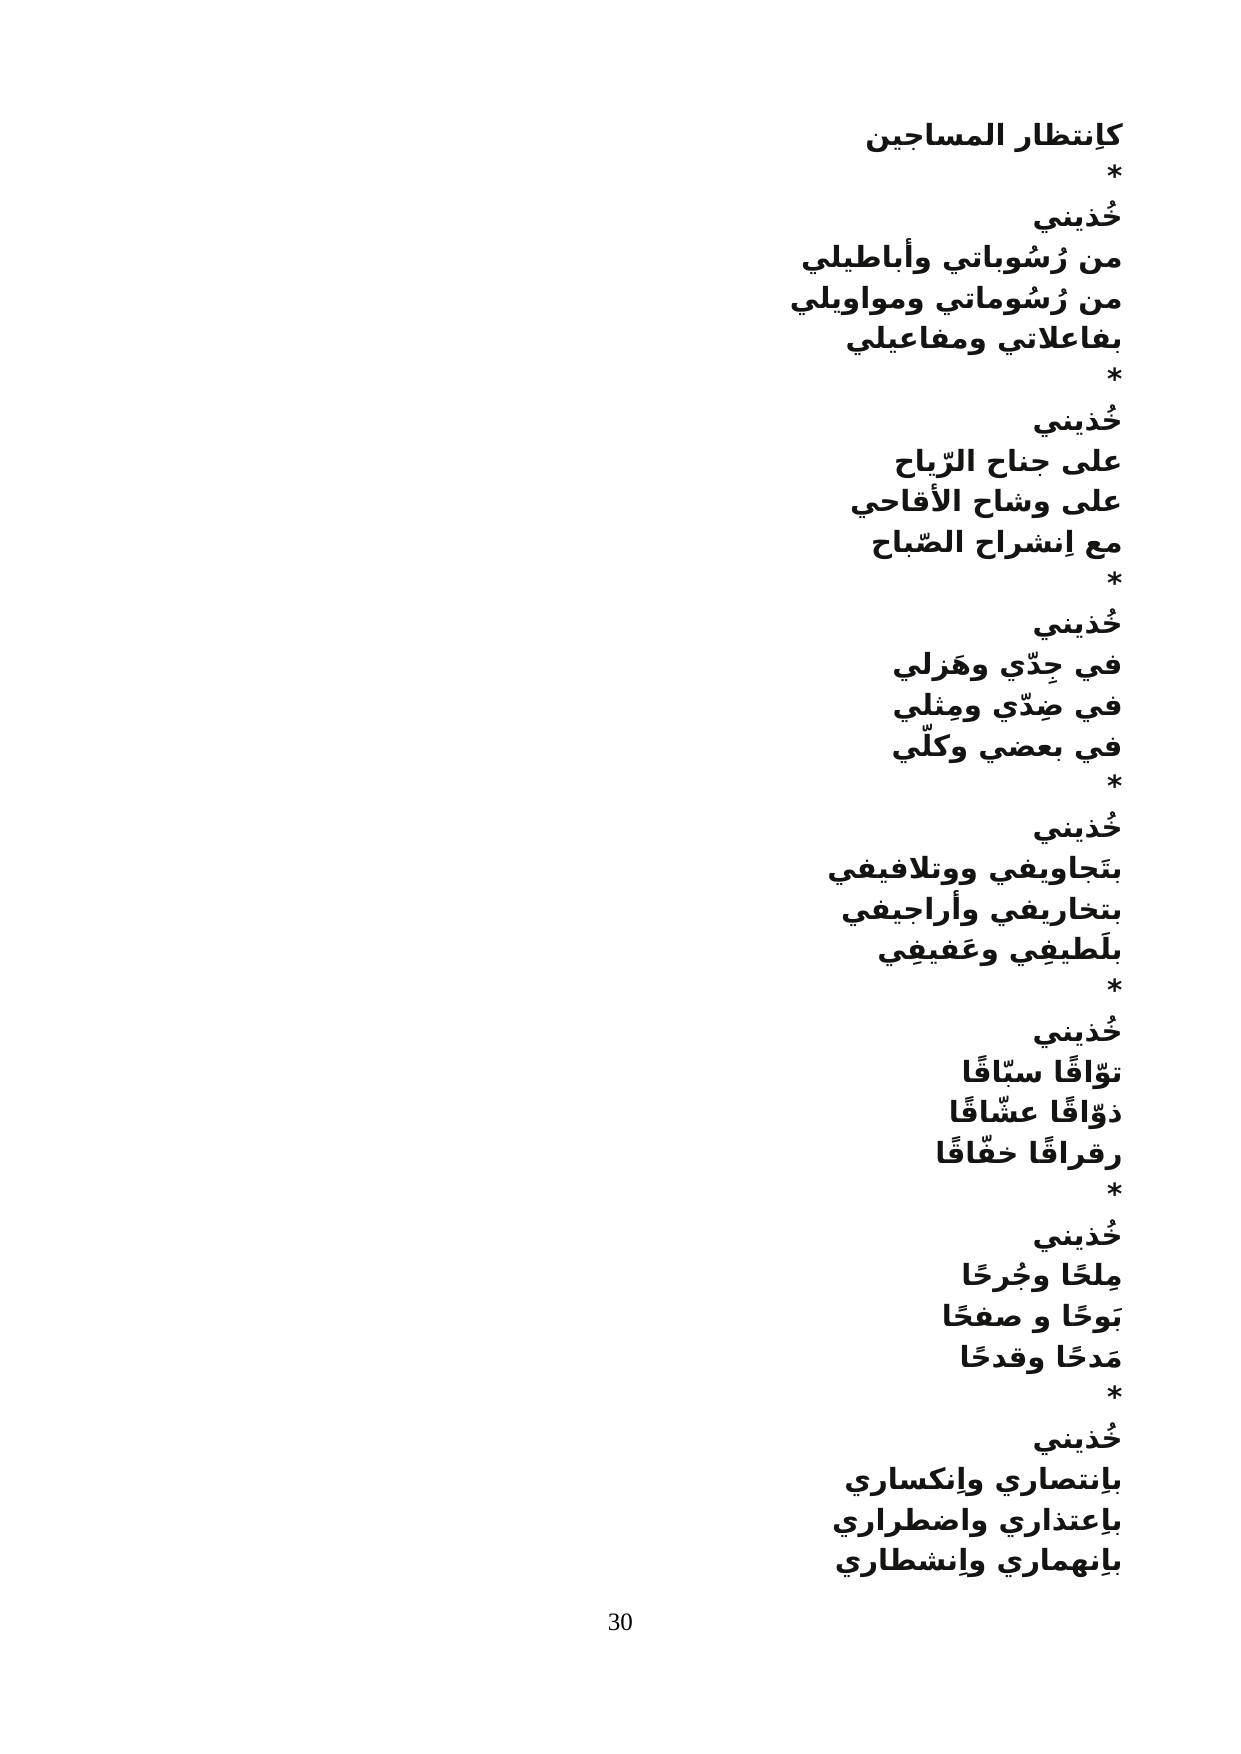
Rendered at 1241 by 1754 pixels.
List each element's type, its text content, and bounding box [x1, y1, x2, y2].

text ـــــ النّجمةُ التي سقطت في البحر ــ النّجمةُ التي سقطتْ في قاع البحر صارت سمكةً غطستُ عميقا حتّى مسكتُ بها فرَفْرفتْ في شِباكي ثم طارتْ بشراعي وقالت : ـ يا بحرُ كم بكيْتُ ولم تَرني أجابَها البحرُ : ـ ألمْ تكوني في أعماقي ؟ في كلّ مَوجٍ بين هَزْجٍ وهَوجٍ فخُذينِي يا سيدتي إليك * خُذيني بمدّي وجَزري بيُسري وعُسري بسِحري وأسْري * خُذيني بلُطفي وعُنفي بقَصفي ورَجفي بكشفي ورَشفي * خُذيني من حنيني وأنيني بظنوني ويَقيني في جنوني ومجوني * خُذيني بمواعيدي وأناشيدي بقيودي وعهودي بتليدي وجديدي * خُذيني مع المَدى والضُّحى مع الكادح سَعَى ـ واللّيلِ إذا سَجَى ـ * خُذيني كتاج السّلاطينِ كحُلم المساكينِ كاِنتظار المساجين * خُذيني من رُسُوباتي وأباطيلي من رُسُوماتي ومواويلي بفاعلاتي ومفاعيلي * خُذيني على جناح الرّياح على وشاح الأقاحي مع اِنشراح الصّباح * خُذيني في جِدّي وهَزلي في ضِدّي ومِثلي في بعضي وكلّي * خُذيني بتَجاويفي ووتلافيفي بتخاريفي وأراجيفي بلَطيفِي وعَفيفِي * خُذيني توّاقًا سبّاقًا ذوّاقًا عشّاقًا رقراقًا خفّاقًا * خُذيني مِلحًا وجُرحًا بَوحًا و صفحًا مَدحًا وقدحًا * خُذيني باِنتصاري واِنكساري باِعتذاري واضطراري باِنهماري واِنشطاري * خُذيني مع أوراقي وأشواقي مع إخفاقي وإشراقي مع أنفاقي وآفاقي * خُذيني بِرِفقي وصِدقي بحُمقي وحِذقي بتَوْقي وطَوْقي * خُذيني بأرَقي وقلقي بشَبقي وعَبقي بنَزقي وألَقي * خُذيني كصُعلوكٍ إذا مَلَكْ كمُذنبٍ إذا نَسكْ كطائر السَّمَكْ * خُذيني إلى أترابي وأحبابي إلى أبوابي وأعتابي إلى ألعابي من الطّين * خُذيني من نسياني وهذياني في تَحْناني وطوفاني بخُسراني وإيماني * خُذيني رغم خُطوبي وذنوبي رغم كُروبي وثُقوبي رغم غُروبي وعُيوبي * خُذيني من محطاتي وقِطاراتي في متاهاتي ونهاياتي بِشَتاتي وثباتي * خُذيني بالمكتوب على جبيني بِشُجوني في سِنيني من سبعٍ إلى سبعيني * خُذيني نَسجًا في نَسج مَوْجًا في مَوْج وَهْجًا في وَهْج مَزجًا في مَزْجِ واسكُبيني بحرًا في حِبر دواتي واكتبي كلماتي بصمتي وصوتي في حياتي وموتي يا… أيّتها الأنتِ…! تونس ـ رادس ـ صيف 2018 ـــــــــــــــــــــــــــــــــــــ [118, 118, 1122, 1578]
